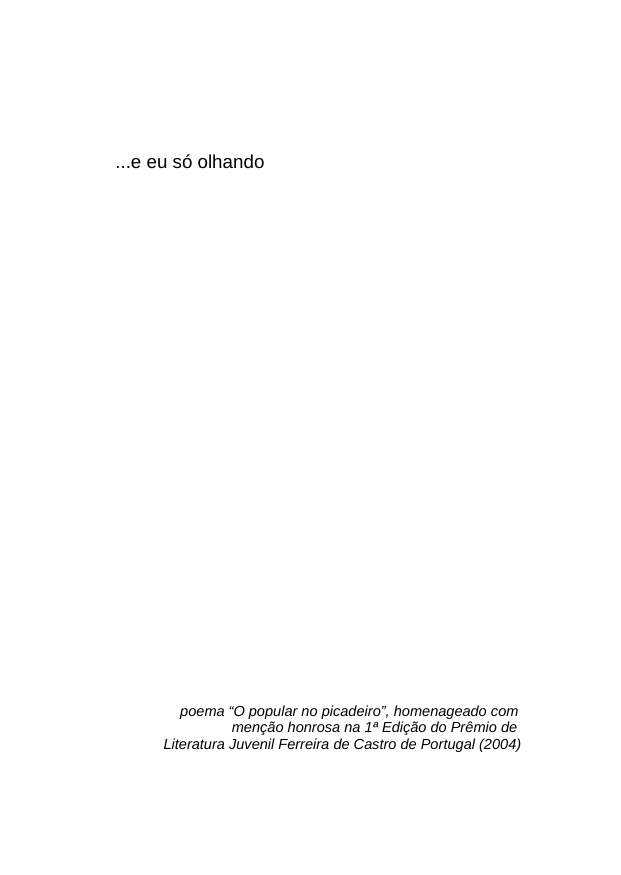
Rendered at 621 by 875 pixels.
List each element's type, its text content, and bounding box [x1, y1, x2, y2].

text poema “O popular no picadeiro”, homenageado com menção honrosa na 1ª Edição do Prêmio de Literatura Juvenil Ferreira de Castro de Portugal (2004) [115, 702, 523, 752]
text ...e eu só olhando [115, 145, 523, 175]
